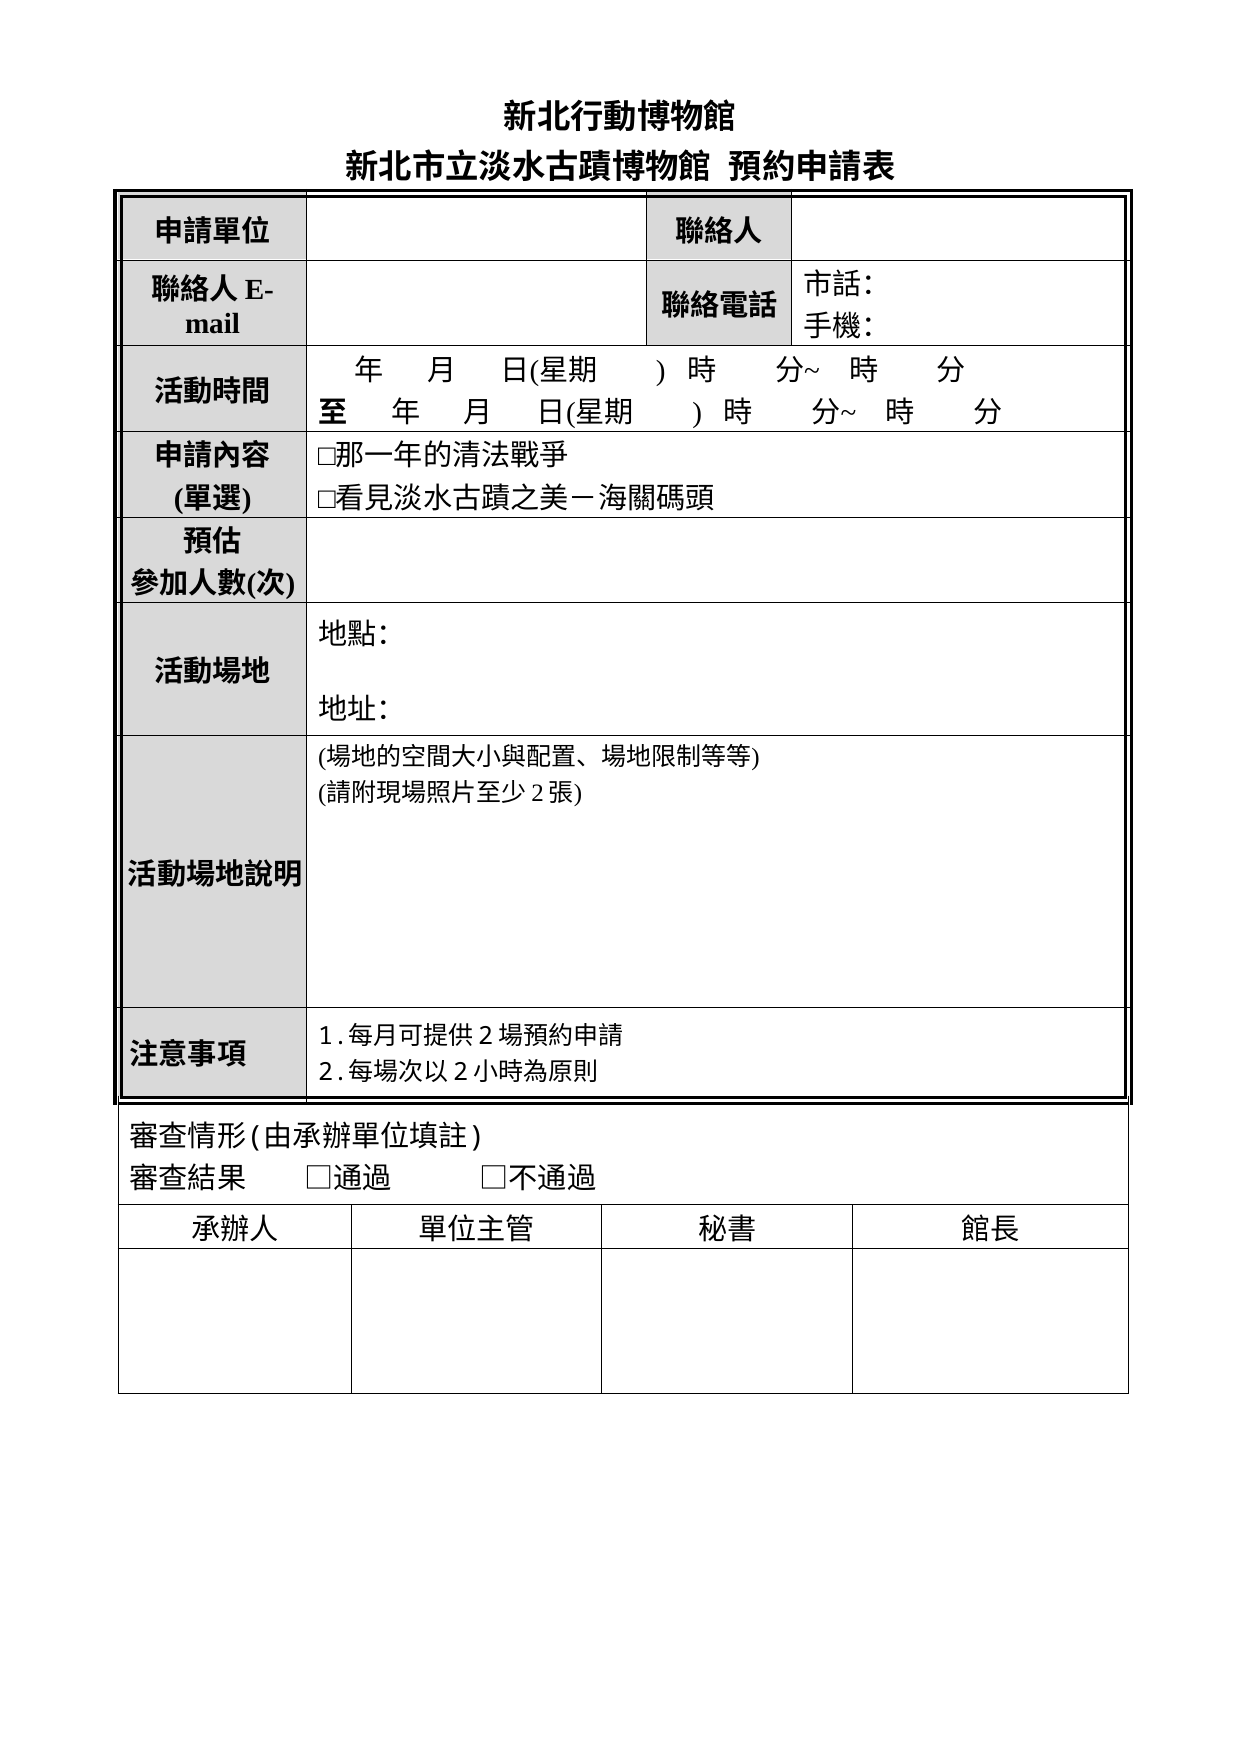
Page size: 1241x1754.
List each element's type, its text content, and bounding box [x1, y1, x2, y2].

table_cell 活動時間 [123, 346, 306, 431]
table_header [307, 198, 646, 259]
table_cell [352, 1249, 601, 1393]
table_cell [119, 1097, 306, 1102]
table_cell 申請內容 (單選) [123, 432, 306, 517]
table_cell 聯絡人E-mail [123, 261, 306, 345]
table_cell 聯絡電話 [647, 261, 791, 345]
table_cell [853, 1249, 1128, 1393]
table_cell 審查情形(由承辦單位填註) 審查結果 □通過 □不通過 [119, 1105, 1128, 1204]
table_cell 預估 參加人數(次) [123, 518, 306, 602]
table_cell 注意事項 [123, 1008, 306, 1096]
table_cell 市話： 手機： [792, 261, 1124, 345]
table_cell 活動場地說明 [123, 736, 306, 1007]
table_cell [602, 1249, 852, 1393]
table_cell 活動場地 [123, 603, 306, 735]
table_cell 年 月 日(星期 ) 時 分~ 時 分 至 年 月 日(星期 ) 時 分~ 時 分 [307, 346, 1124, 431]
table_cell [307, 1096, 1128, 1102]
table_cell 承辦人 [119, 1205, 351, 1247]
table_header [792, 192, 1128, 259]
table_cell (場地的空間大小與配置、場地限制等等) (請附現場照片至少2張) [307, 736, 1124, 1007]
table_header [792, 198, 1124, 259]
table_cell □那一年的清法戰爭 □看見淡水古蹟之美－海關碼頭 [307, 432, 1124, 517]
text 新北行動博物館 [118, 89, 1122, 139]
table_cell [307, 518, 1124, 602]
table_cell [307, 261, 646, 345]
table_cell 館長 [853, 1205, 1128, 1247]
text 新北市立淡水古蹟博物館 預約申請表 [118, 139, 1122, 189]
table_cell 地點： 地址： [307, 603, 1124, 735]
table_cell 秘書 [602, 1205, 852, 1247]
table_cell 單位主管 [352, 1205, 601, 1247]
table_header 申請單位 [118, 192, 306, 259]
table_cell [119, 1249, 351, 1393]
table_header 聯絡人 [647, 198, 791, 259]
table_cell 1.每月可提供2場預約申請 2.每場次以2小時為原則 [307, 1008, 1124, 1096]
